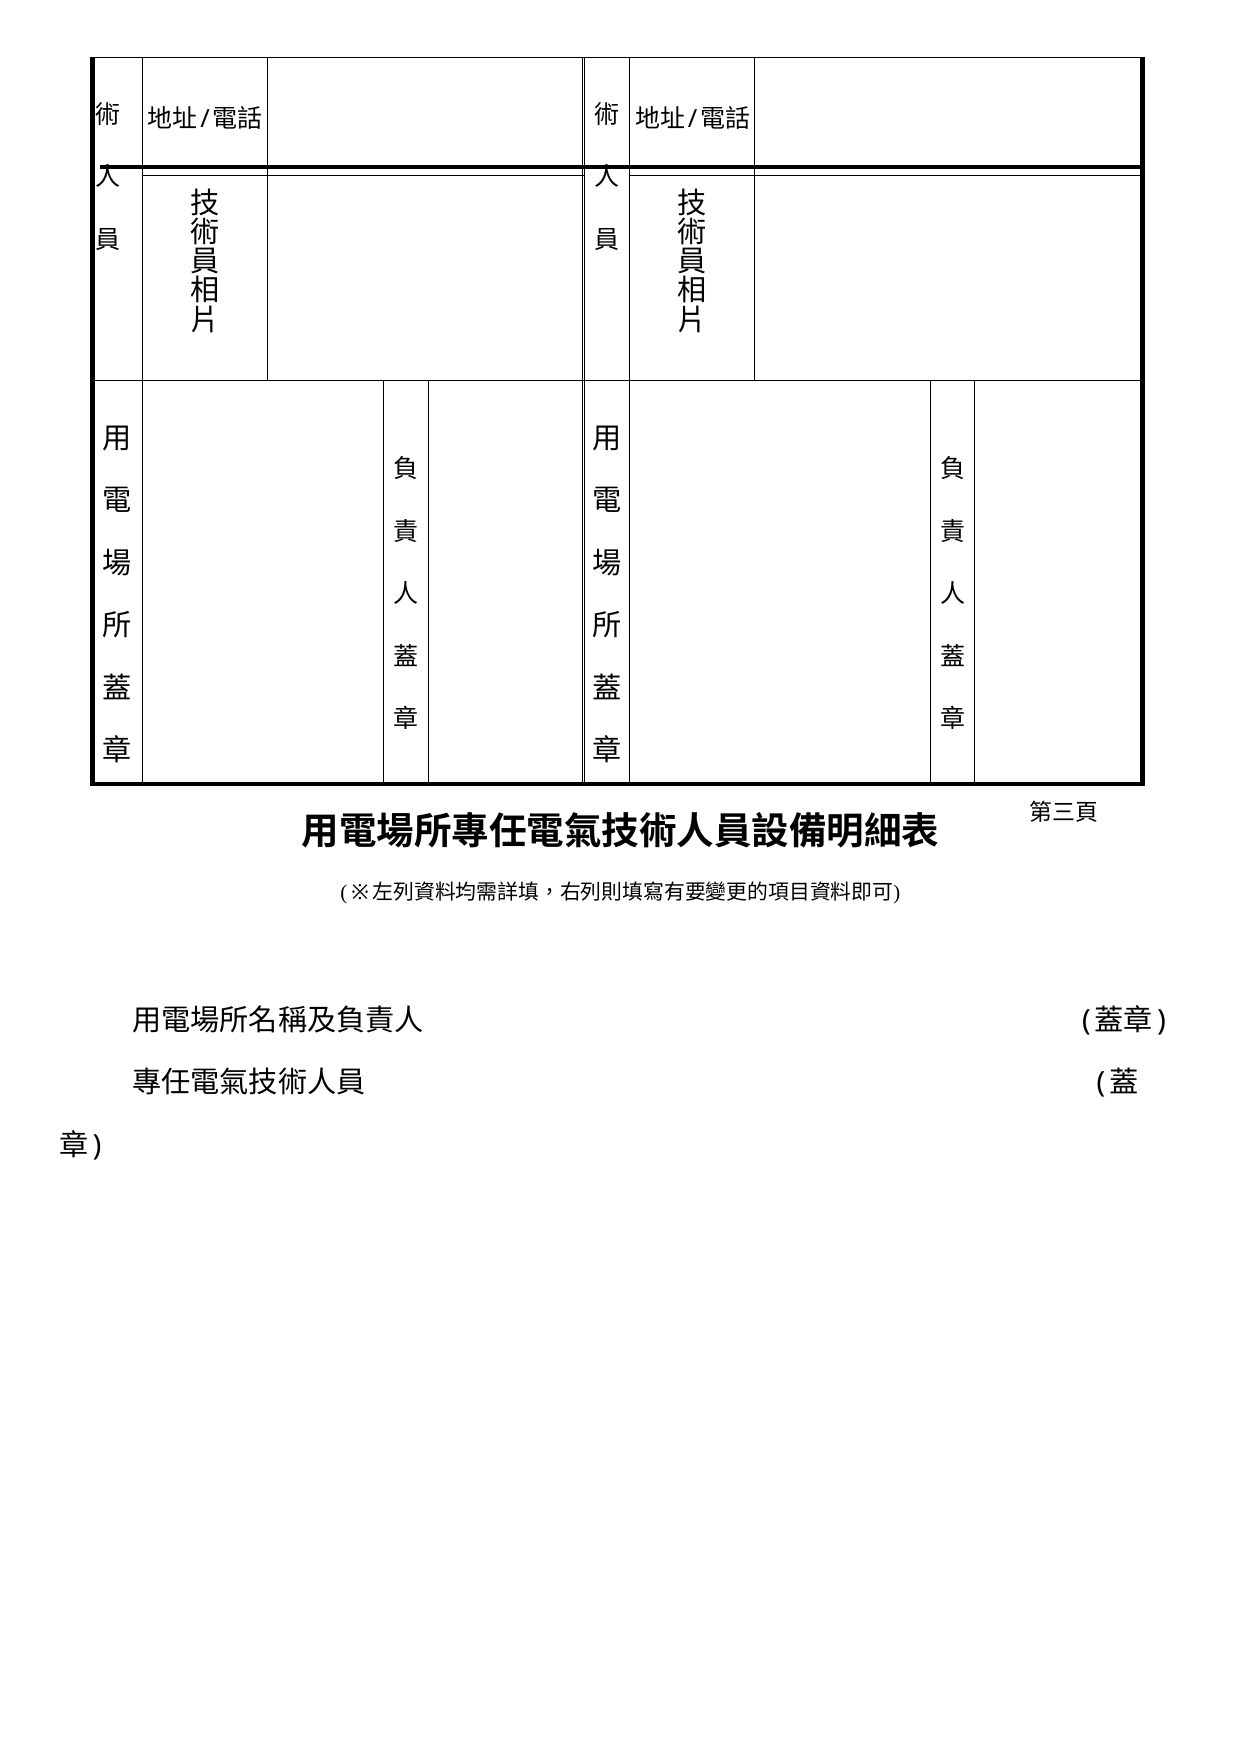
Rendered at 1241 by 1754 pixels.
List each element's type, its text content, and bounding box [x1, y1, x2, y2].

table_cell [143, 169, 267, 175]
table_cell 用電場所蓋章 [585, 381, 629, 781]
table_cell [755, 169, 1140, 175]
table_cell [755, 58, 1140, 165]
table_cell 人 員 [585, 169, 629, 380]
table_cell [143, 381, 383, 781]
text 專任電氣技術人員 (蓋章) [59, 1038, 1181, 1163]
text 第三頁 [1029, 794, 1139, 827]
table_cell [630, 381, 930, 781]
table_cell [630, 169, 754, 175]
table_cell 用電場所蓋章 [95, 381, 142, 781]
table_cell 地址/電話 [630, 58, 754, 165]
table_cell [268, 176, 582, 380]
table_cell 術 [585, 58, 629, 165]
table_cell [268, 169, 582, 175]
table_cell [268, 58, 582, 165]
table_cell 地址/電話 [143, 58, 267, 165]
text (※左列資料均需詳填，右列則填寫有要變更的項目資料即可) [59, 848, 1181, 911]
table_cell 技術員相片 [143, 176, 267, 380]
table_cell [975, 381, 1140, 781]
text 用電場所專任電氣技術人員設備明細表 [59, 786, 1181, 848]
table_cell 術 人 員 [95, 58, 142, 380]
table_cell 技術員相片 [630, 176, 754, 380]
table_cell [429, 381, 582, 781]
table_cell [755, 176, 1140, 380]
table_cell 負責人蓋章 [931, 381, 974, 781]
text 用電場所名稱及負責人 (蓋章) [59, 976, 1181, 1038]
table_cell 負責人蓋章 [384, 381, 428, 781]
